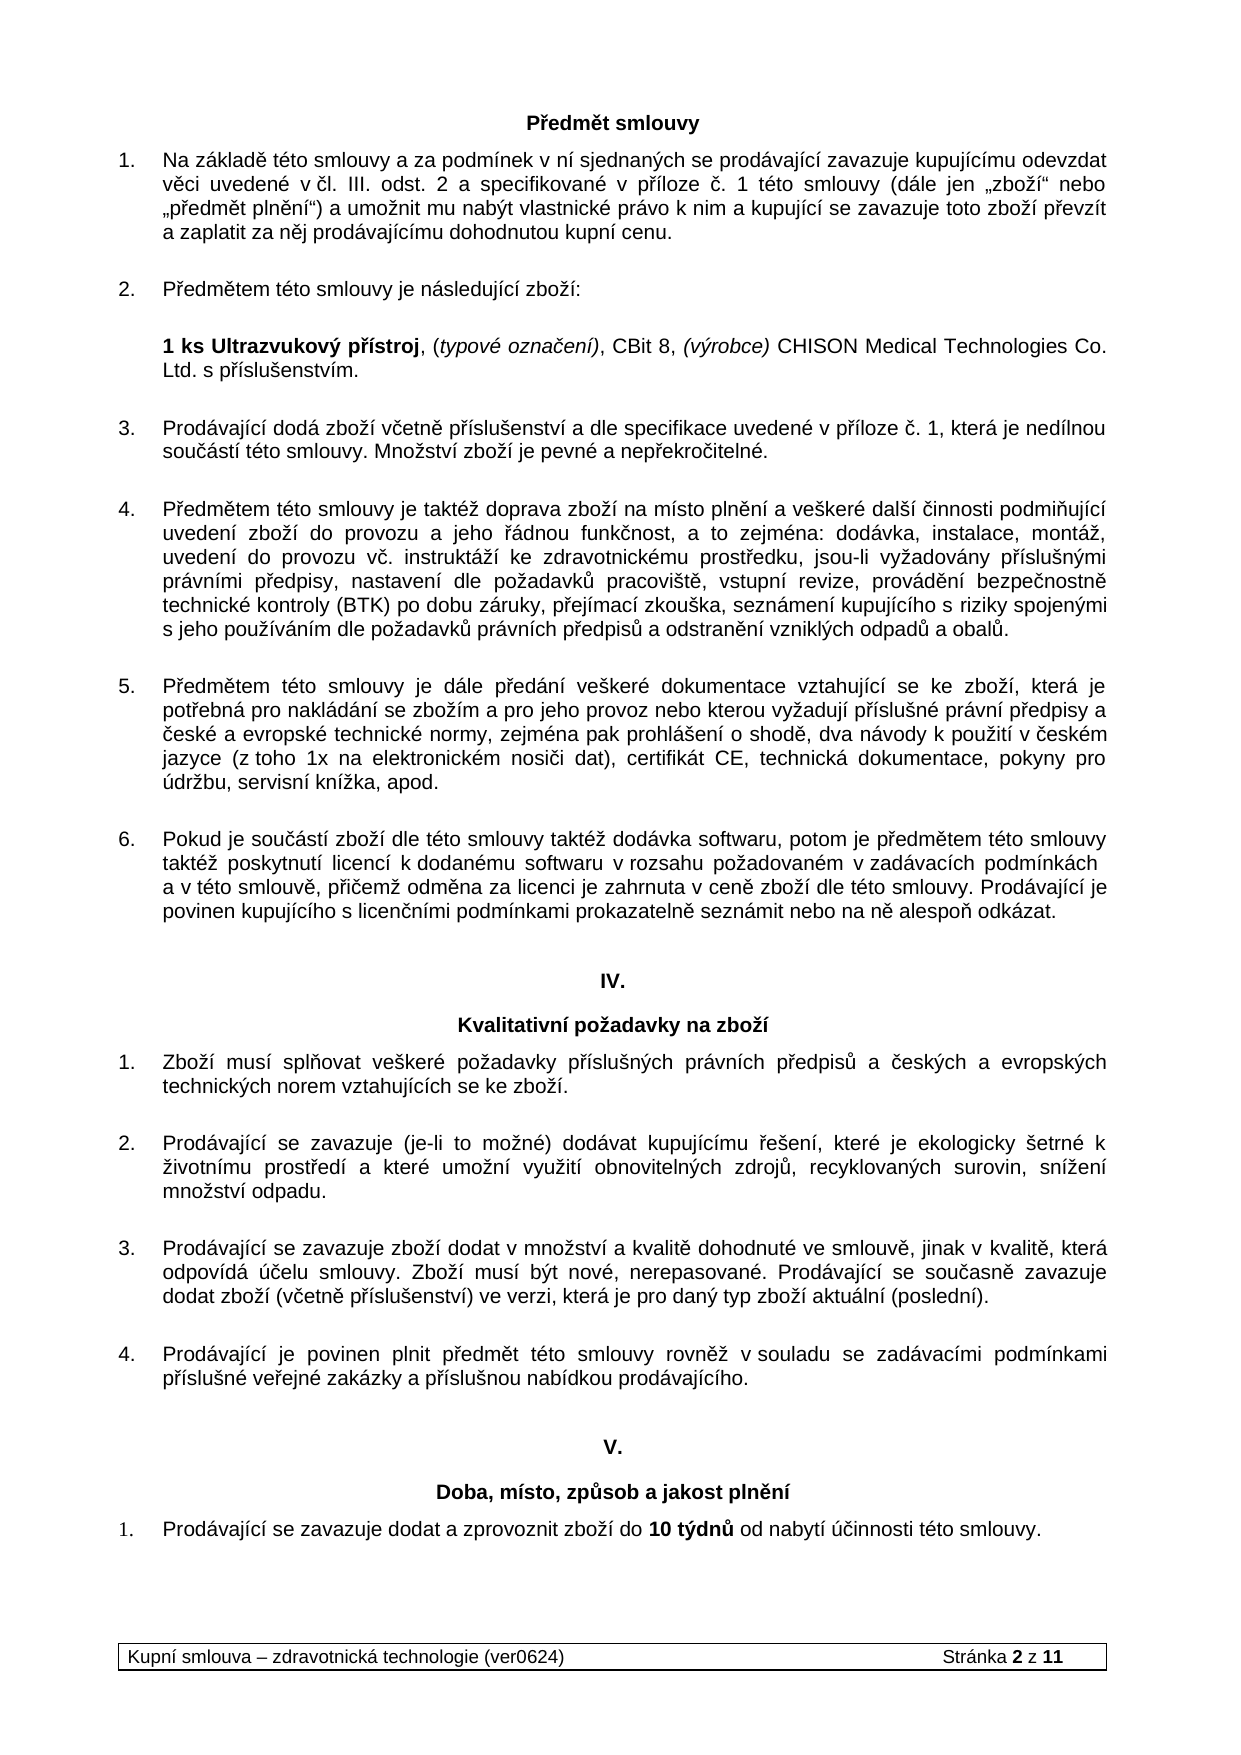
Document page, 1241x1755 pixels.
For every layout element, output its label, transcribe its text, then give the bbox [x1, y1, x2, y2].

list Prodávající je povinen plnit předmět této smlouvy rovněž v souladu se zadávacími podmínkami příslušné veřejné zakázky a příslušnou nabídkou prodávajícího. [118, 1341, 1107, 1389]
subtitle Předmět smlouvy [118, 111, 1107, 135]
list Zboží musí splňovat veškeré požadavky příslušných právních předpisů a českých a evropských technických norem vztahujících se ke zboží. [118, 1050, 1107, 1098]
text Kvalitativní požadavky na zboží [118, 1013, 1107, 1037]
list Prodávající se zavazuje zboží dodat v množství a kvalitě dohodnuté ve smlouvě, jinak v kvalitě, která odpovídá účelu smlouvy. Zboží musí být nové, nerepasované. Prodávající se současně zavazuje dodat zboží (včetně příslušenství) ve verzi, která je pro daný typ zboží aktuální (poslední). [118, 1236, 1107, 1308]
list Prodávající dodá zboží včetně příslušenství a dle specifikace uvedené v příloze č. 1, která je nedílnou součástí této smlouvy. Množství zboží je pevné a nepřekročitelné. [118, 415, 1107, 463]
list Na základě této smlouvy a za podmínek v ní sjednaných se prodávající zavazuje kupujícímu odevzdat věci uvedené v čl. III. odst. 2 a specifikované v příloze č. 1 této smlouvy (dále jen „zboží“ nebo „předmět plnění“) a umožnit mu nabýt vlastnické právo k nim a kupující se zavazuje toto zboží převzít a zaplatit za něj prodávajícímu dohodnutou kupní cenu. [118, 148, 1107, 243]
list Pokud je součástí zboží dle této smlouvy taktéž dodávka softwaru, potom je předmětem této smlouvy taktéž poskytnutí licencí k dodanému softwaru v rozsahu požadovaném v zadávacích podmínkách a v této smlouvě, přičemž odměna za licenci je zahrnuta v ceně zboží dle této smlouvy. Prodávající je povinen kupujícího s licenčními podmínkami prokazatelně seznámit nebo na ně alespoň odkázat. [118, 827, 1107, 923]
subtitle Doba, místo, způsob a jakost plnění [118, 1480, 1107, 1504]
text V. [118, 1435, 1107, 1459]
list Předmětem této smlouvy je dále předání veškeré dokumentace vztahující se ke zboží, která je potřebná pro nakládání se zbožím a pro jeho provoz nebo kterou vyžadují příslušné právní předpisy a české a evropské technické normy, zejména pak prohlášení o shodě, dva návody k použití v českém jazyce (z toho 1x na elektronickém nosiči dat), certifikát CE, technická dokumentace, pokyny pro údržbu, servisní knížka, apod. [118, 674, 1107, 793]
list Prodávající se zavazuje dodat a zprovoznit zboží do 10 týdnů od nabytí účinnosti této smlouvy. [118, 1516, 1107, 1541]
text IV. [118, 968, 1107, 992]
list Předmětem této smlouvy je taktéž doprava zboží na místo plnění a veškeré další činnosti podmiňující uvedení zboží do provozu a jeho řádnou funkčnost, a to zejména: dodávka, instalace, montáž, uvedení do provozu vč. instruktáží ke zdravotnickému prostředku, jsou-li vyžadovány příslušnými právními předpisy, nastavení dle požadavků pracoviště, vstupní revize, provádění bezpečnostně technické kontroly (BTK) po dobu záruky, přejímací zkouška, seznámení kupujícího s riziky spojenými s jeho používáním dle požadavků právních předpisů a odstranění vzniklých odpadů a obalů. [118, 497, 1107, 640]
list Prodávající se zavazuje (je-li to možné) dodávat kupujícímu řešení, které je ekologicky šetrné k životnímu prostředí a které umožní využití obnovitelných zdrojů, recyklovaných surovin, snížení množství odpadu. [118, 1131, 1107, 1203]
text 1 ks Ultrazvukový přístroj, (typové označení), CBit 8, (výrobce) CHISON Medical Technologies Co. Ltd. s příslušenstvím. [162, 334, 1107, 382]
list Předmětem této smlouvy je následující zboží: [118, 277, 1107, 301]
